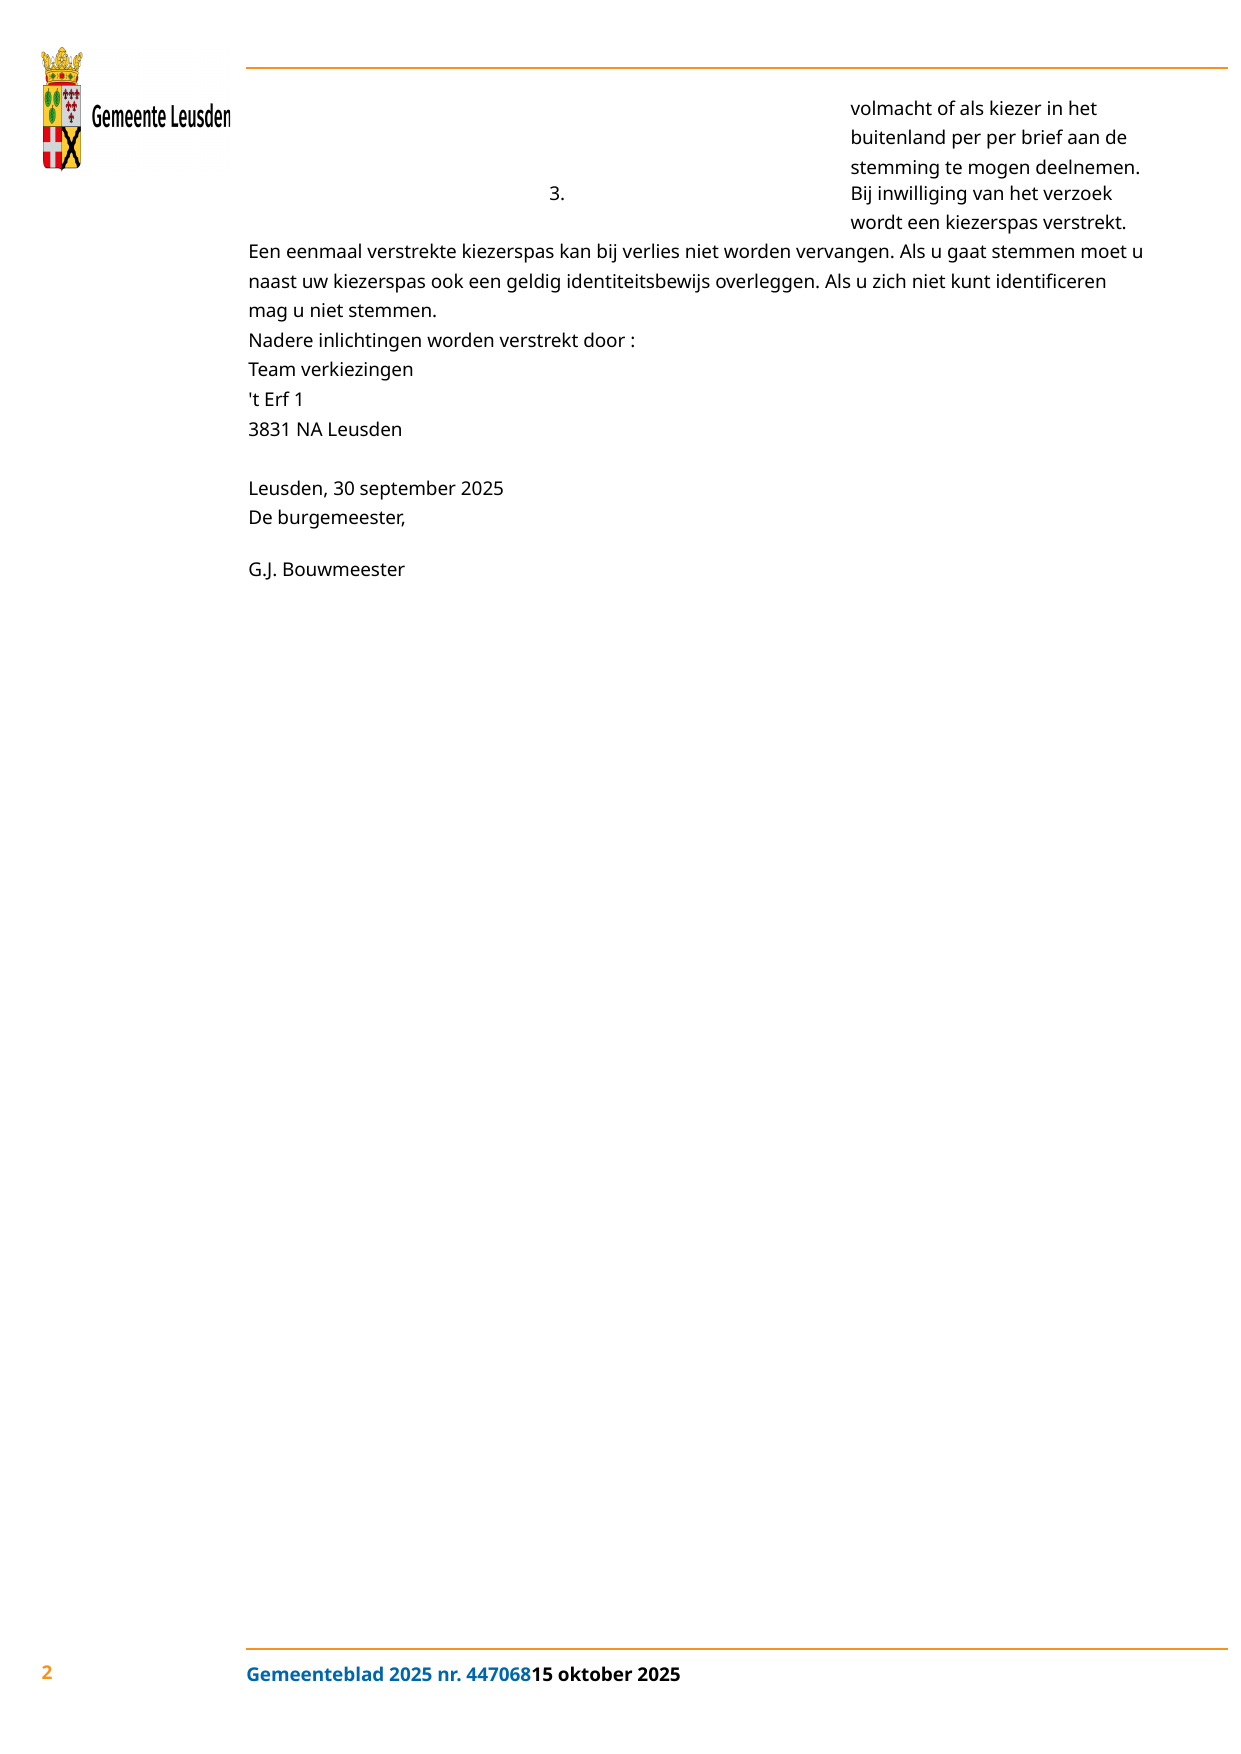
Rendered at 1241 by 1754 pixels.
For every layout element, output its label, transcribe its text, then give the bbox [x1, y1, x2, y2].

table_cell volmacht of als kiezer in het buitenland per per brief aan de stemming te mogen deelnemen. [850, 95, 1152, 180]
text G.J. Bouwmeester [248, 556, 1152, 582]
table_cell [248, 95, 549, 180]
table_cell [549, 95, 850, 180]
table_cell Bij inwilliging van het verzoek wordt een kiezerspas verstrekt. [850, 180, 1152, 235]
text De burgemeester, [248, 504, 1152, 530]
text Een eenmaal verstrekte kiezerspas kan bij verlies niet worden vervangen. Als u gaat stemmen moet u naast uw kiezerspas ook een geldig identiteitsbewijs overleggen. Als u zich niet kunt identificeren mag u niet stemmen. [248, 238, 1152, 323]
picture [41, 47, 231, 172]
text 't Erf 1 [248, 386, 1152, 412]
text Nadere inlichtingen worden verstrekt door : [248, 327, 1152, 353]
text 3831 NA Leusden [248, 416, 1152, 441]
table_cell 3. [549, 180, 850, 235]
text Leusden, 30 september 2025 [248, 475, 1152, 501]
text Team verkiezingen [248, 357, 1152, 382]
table_cell [248, 180, 549, 235]
